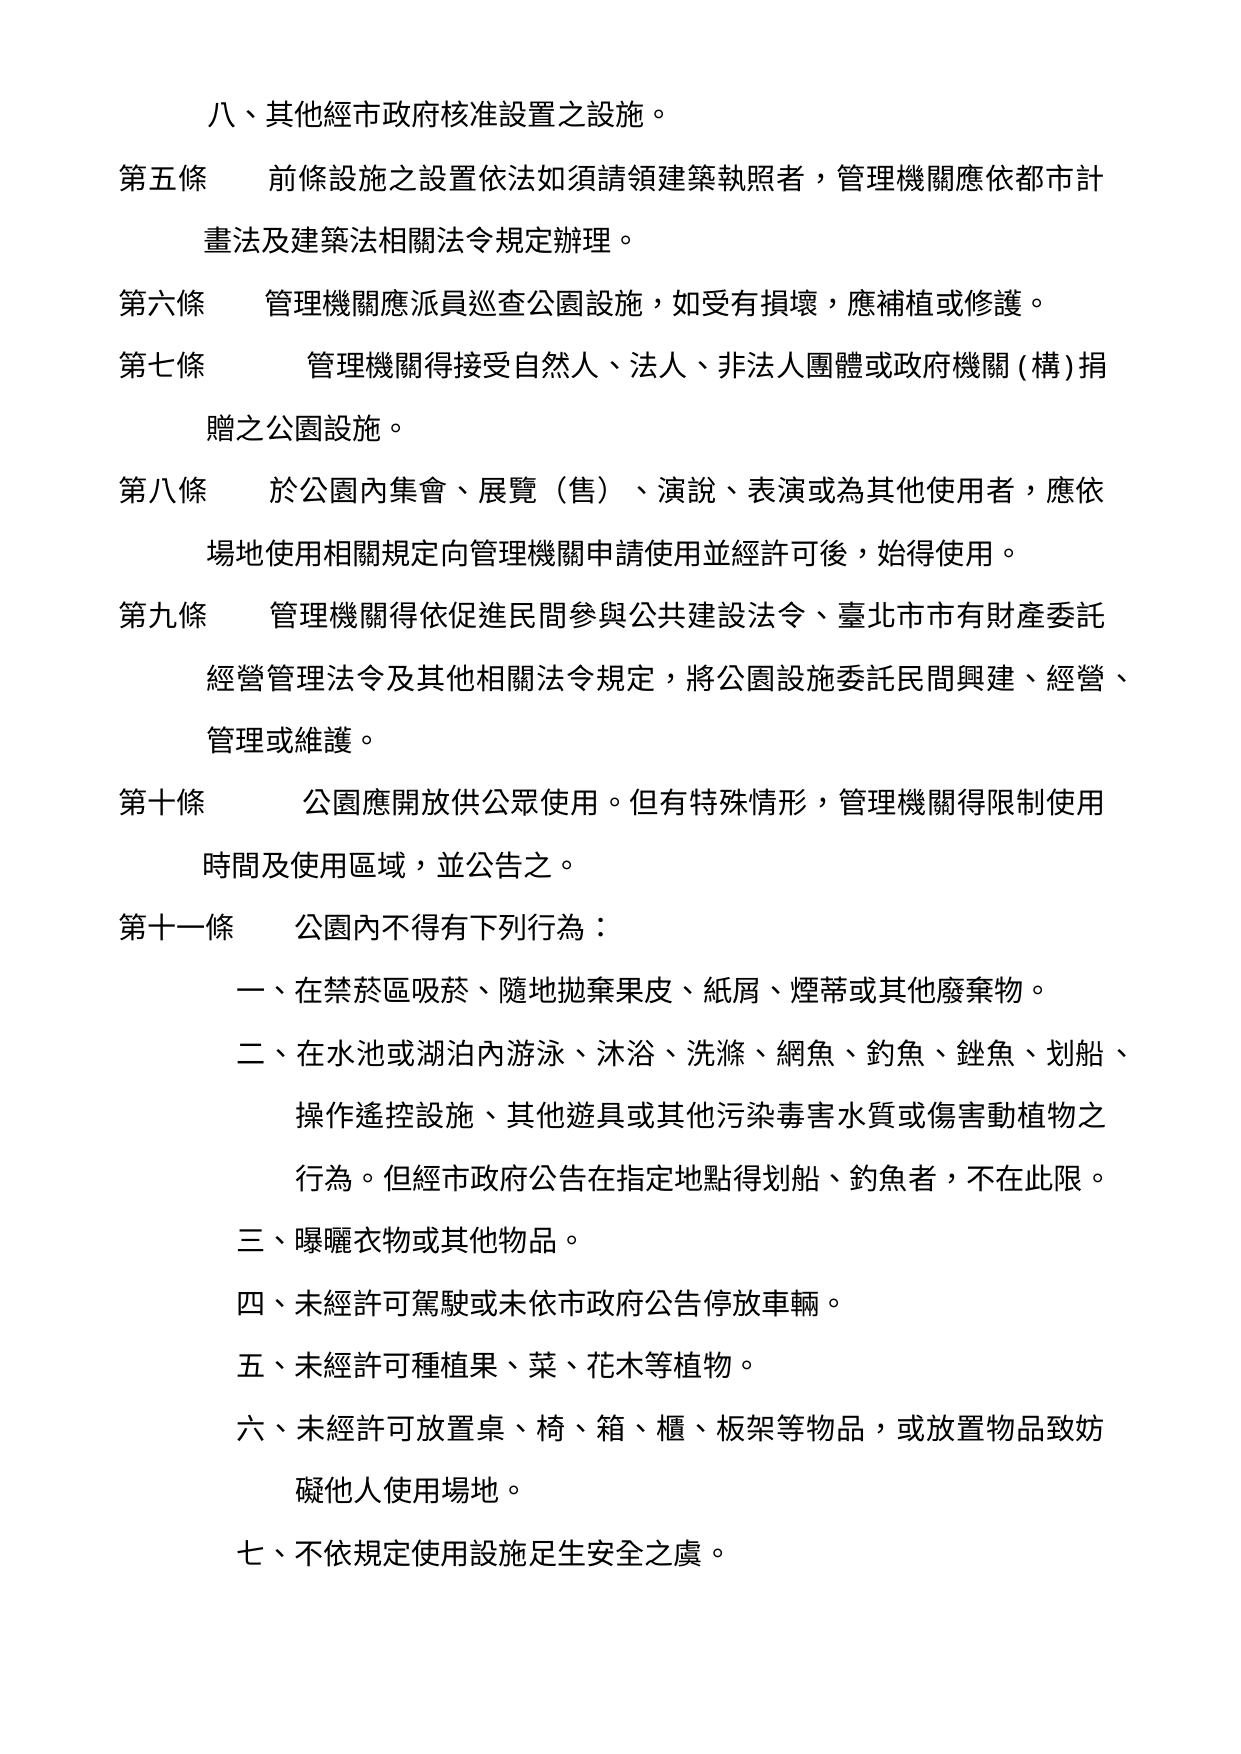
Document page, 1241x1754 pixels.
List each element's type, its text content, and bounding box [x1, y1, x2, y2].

text 三、曝曬衣物或其他物品。 [235, 1197, 1107, 1260]
text 第十條 公園應開放供公眾使用。但有特殊情形，管理機關得限制使用時間及使用區域，並公告之。 [118, 760, 1107, 885]
text 七、不依規定使用設施足生安全之虞。 [235, 1510, 1107, 1572]
text 第八條 於公園內集會、展覽（售）、演說、表演或為其他使用者，應依場地使用相關規定向管理機關申請使用並經許可後，始得使用。 [118, 447, 1107, 572]
text 八、其他經市政府核准設置之設施。 [206, 89, 1107, 135]
text 四、未經許可駕駛或未依市政府公告停放車輛。 [235, 1260, 1107, 1322]
text 第九條 管理機關得依促進民間參與公共建設法令、臺北市市有財產委託經營管理法令及其他相關法令規定，將公園設施委託民間興建、經營、管理或維護。 [118, 572, 1107, 760]
text 第六條 管理機關應派員巡查公園設施，如受有損壞，應補植或修護。 [118, 260, 1107, 322]
text 第七條 管理機關得接受自然人、法人、非法人團體或政府機關(構)捐贈之公園設施。 [118, 322, 1107, 447]
text 二、在水池或湖泊內游泳、沐浴、洗滌、網魚、釣魚、銼魚、划船、操作遙控設施、其他遊具或其他污染毒害水質或傷害動植物之行為。但經市政府公告在指定地點得划船、釣魚者，不在此限。 [236, 1010, 1107, 1197]
text 五、未經許可種植果、菜、花木等植物。 [235, 1322, 1107, 1385]
text 六、未經許可放置桌、椅、箱、櫃、板架等物品，或放置物品致妨礙他人使用場地。 [236, 1385, 1107, 1510]
text 第十一條 公園內不得有下列行為： [118, 885, 1107, 947]
text 第五條 前條設施之設置依法如須請領建築執照者，管理機關應依都市計畫法及建築法相關法令規定辦理。 [118, 135, 1107, 260]
text 一、在禁菸區吸菸、隨地拋棄果皮、紙屑、煙蒂或其他廢棄物。 [235, 947, 1107, 1010]
